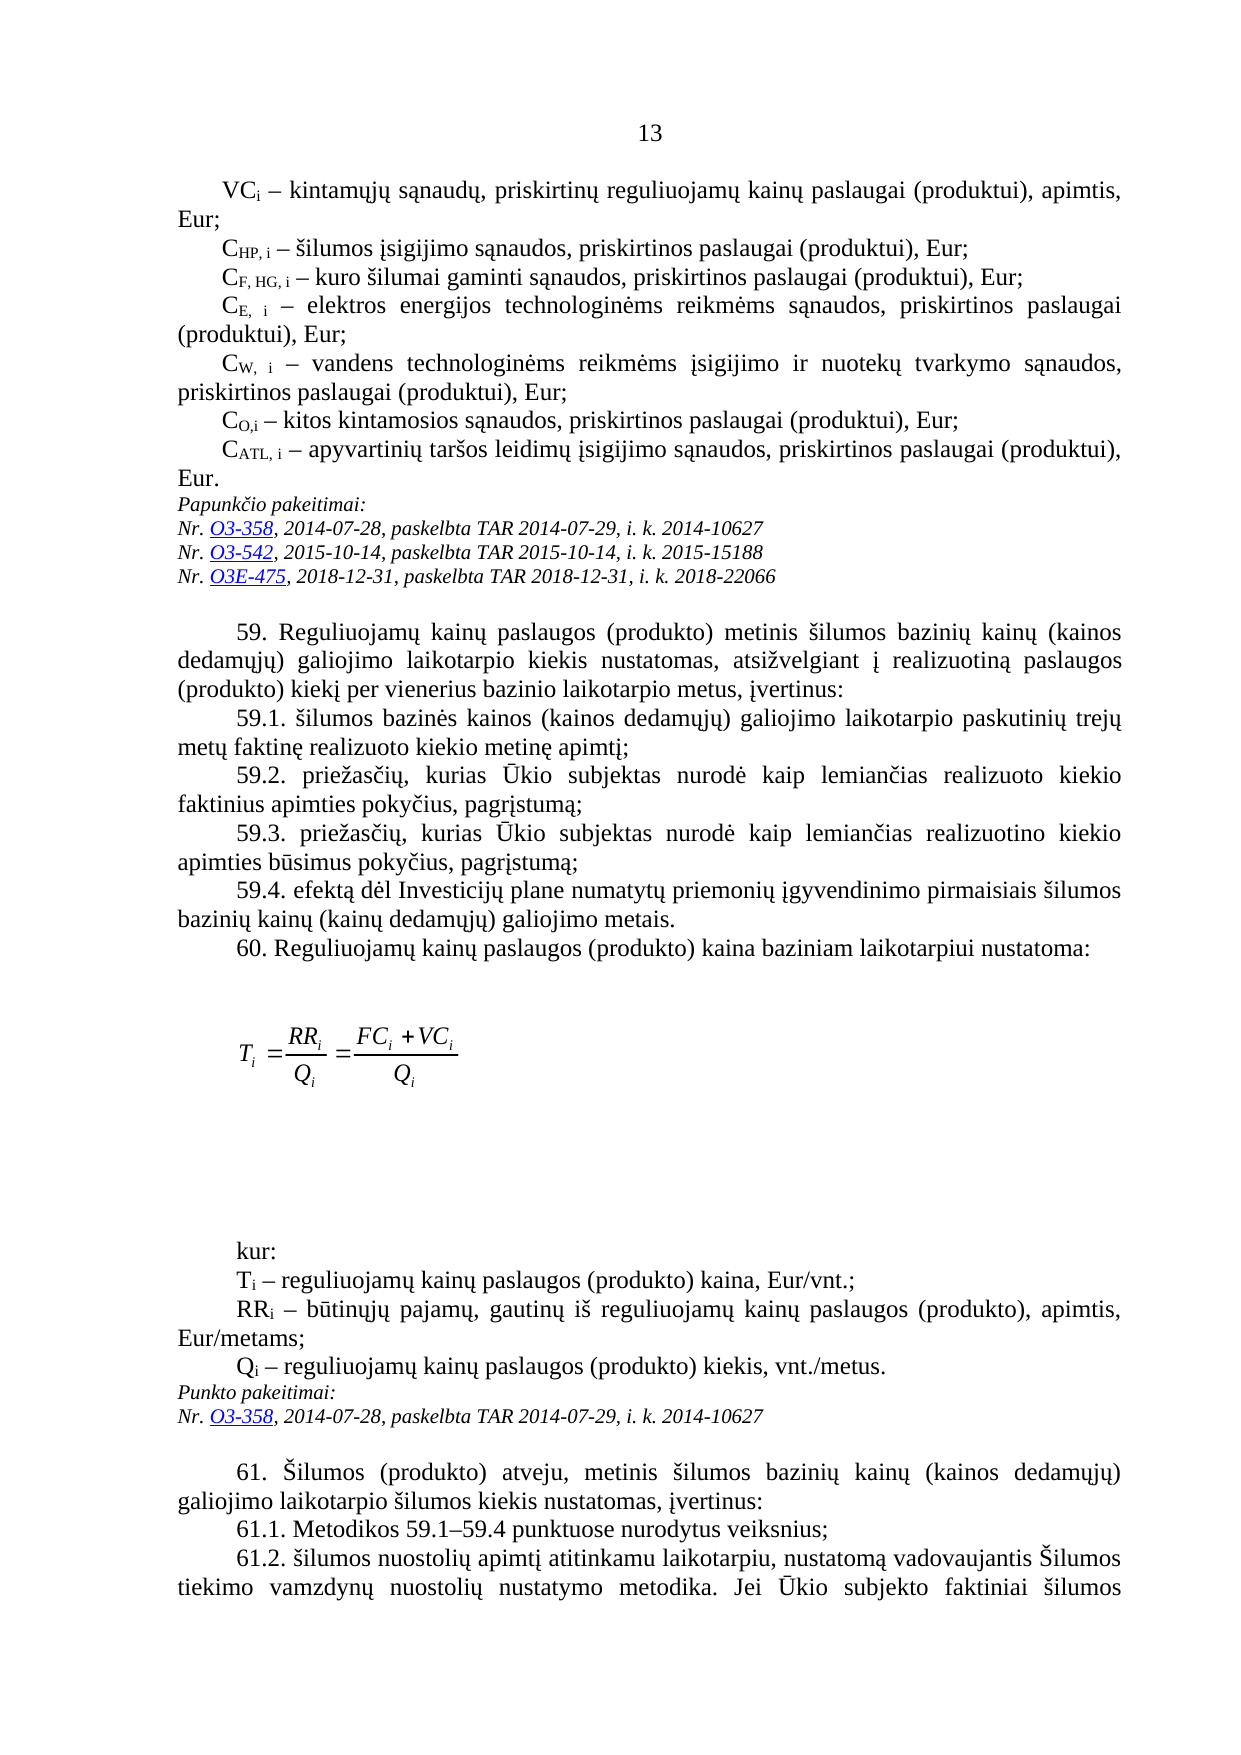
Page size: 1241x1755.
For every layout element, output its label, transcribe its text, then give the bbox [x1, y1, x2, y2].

text 59. Reguliuojamų kainų paslaugos (produkto) metinis šilumos bazinių kainų (kainos dedamųjų) galiojimo laikotarpio kiekis nustatomas, atsižvelgiant į realizuotiną paslaugos (produkto) kiekį per vienerius bazinio laikotarpio metus, įvertinus: [177, 617, 1122, 703]
text CHP, i – šilumos įsigijimo sąnaudos, priskirtinos paslaugai (produktui), Eur; [177, 233, 1122, 262]
text CW, i – vandens technologinėms reikmėms įsigijimo ir nuotekų tvarkymo sąnaudos, priskirtinos paslaugai (produktui), Eur; [177, 348, 1122, 406]
text Nr. O3-358, 2014-07-28, paskelbta TAR 2014-07-29, i. k. 2014-10627 [177, 516, 1122, 540]
text CF, HG, i – kuro šilumai gaminti sąnaudos, priskirtinos paslaugai (produktui), Eur; [177, 262, 1122, 291]
text CATL, i – apyvartinių taršos leidimų įsigijimo sąnaudos, priskirtinos paslaugai (produktui), Eur. [177, 434, 1122, 492]
text 61. Šilumos (produkto) atveju, metinis šilumos bazinių kainų (kainos dedamųjų) galiojimo laikotarpio šilumos kiekis nustatomas, įvertinus: [177, 1457, 1122, 1514]
text 61.1. Metodikos 59.1–59.4 punktuose nurodytus veiksnius; [177, 1514, 1122, 1543]
text 59.3. priežasčių, kurias Ūkio subjektas nurodė kaip lemiančias realizuotino kiekio apimties būsimus pokyčius, pagrįstumą; [177, 818, 1122, 876]
text 59.2. priežasčių, kurias Ūkio subjektas nurodė kaip lemiančias realizuoto kiekio faktinius apimties pokyčius, pagrįstumą; [177, 761, 1122, 818]
text 59.1. šilumos bazinės kainos (kainos dedamųjų) galiojimo laikotarpio paskutinių trejų metų faktinę realizuoto kiekio metinę apimtį; [177, 703, 1122, 761]
text RRi – būtinųjų pajamų, gautinų iš reguliuojamų kainų paslaugos (produkto), apimtis, Eur/metams; [177, 1294, 1122, 1351]
text Nr. O3-542, 2015-10-14, paskelbta TAR 2015-10-14, i. k. 2015-15188 [177, 540, 1122, 564]
text CE, i – elektros energijos technologinėms reikmėms sąnaudos, priskirtinos paslaugai (produktui), Eur; [177, 291, 1122, 348]
text 61.2. šilumos nuostolių apimtį atitinkamu laikotarpiu, nustatomą vadovaujantis Šilumos tiekimo vamzdynų nuostolių nustatymo metodika. Jei Ūkio subjekto faktiniai šilumos [177, 1543, 1122, 1601]
text Qi – reguliuojamų kainų paslaugos (produkto) kiekis, vnt./metus. [177, 1351, 1122, 1380]
text VCi – kintamųjų sąnaudų, priskirtinų reguliuojamų kainų paslaugai (produktui), apimtis, Eur; [177, 176, 1122, 233]
text Papunkčio pakeitimai: [177, 492, 1122, 516]
text 60. Reguliuojamų kainų paslaugos (produkto) kaina baziniam laikotarpiui nustatoma: [177, 933, 1122, 962]
text Nr. O3-358, 2014-07-28, paskelbta TAR 2014-07-29, i. k. 2014-10627 [177, 1404, 1122, 1428]
text Punkto pakeitimai: [177, 1380, 1122, 1404]
text kur: [177, 1208, 1122, 1265]
text Ti – reguliuojamų kainų paslaugos (produkto) kaina, Eur/vnt.; [177, 1265, 1122, 1294]
text CO,i – kitos kintamosios sąnaudos, priskirtinos paslaugai (produktui), Eur; [177, 406, 1122, 434]
text 59.4. efektą dėl Investicijų plane numatytų priemonių įgyvendinimo pirmaisiais šilumos bazinių kainų (kainų dedamųjų) galiojimo metais. [177, 876, 1122, 933]
text Nr. O3E-475, 2018-12-31, paskelbta TAR 2018-12-31, i. k. 2018-22066 [177, 564, 1122, 588]
